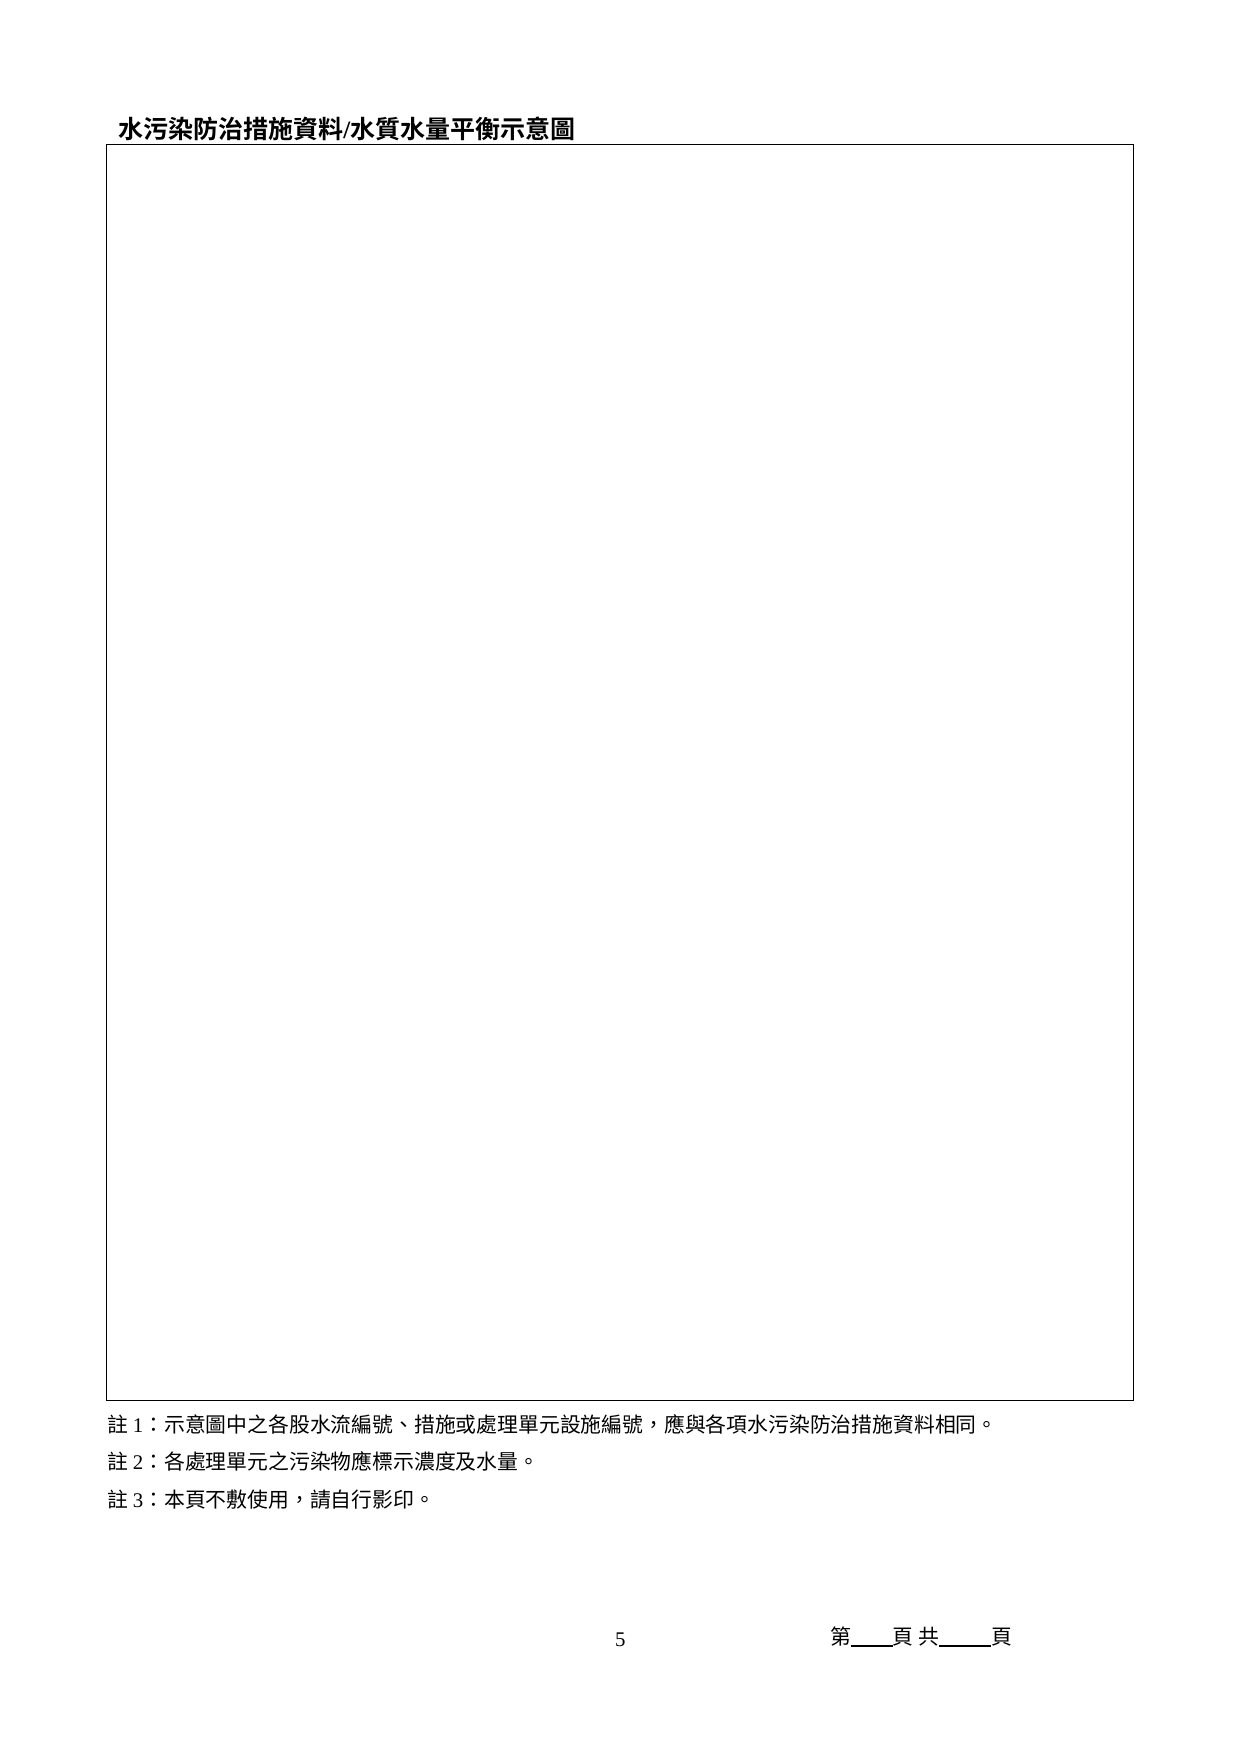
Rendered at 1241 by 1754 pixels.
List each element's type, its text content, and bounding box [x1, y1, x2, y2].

text 註1：示意圖中之各股水流編號、措施或處理單元設施編號，應與各項水污染防治措施資料相同。 [108, 1401, 1122, 1438]
table_header [107, 145, 1133, 1400]
text 註2：各處理單元之污染物應標示濃度及水量。 [108, 1438, 1122, 1476]
text 註3：本頁不敷使用，請自行影印。 [108, 1476, 1122, 1513]
text 水污染防治措施資料/水質水量平衡示意圖 [118, 118, 1122, 143]
